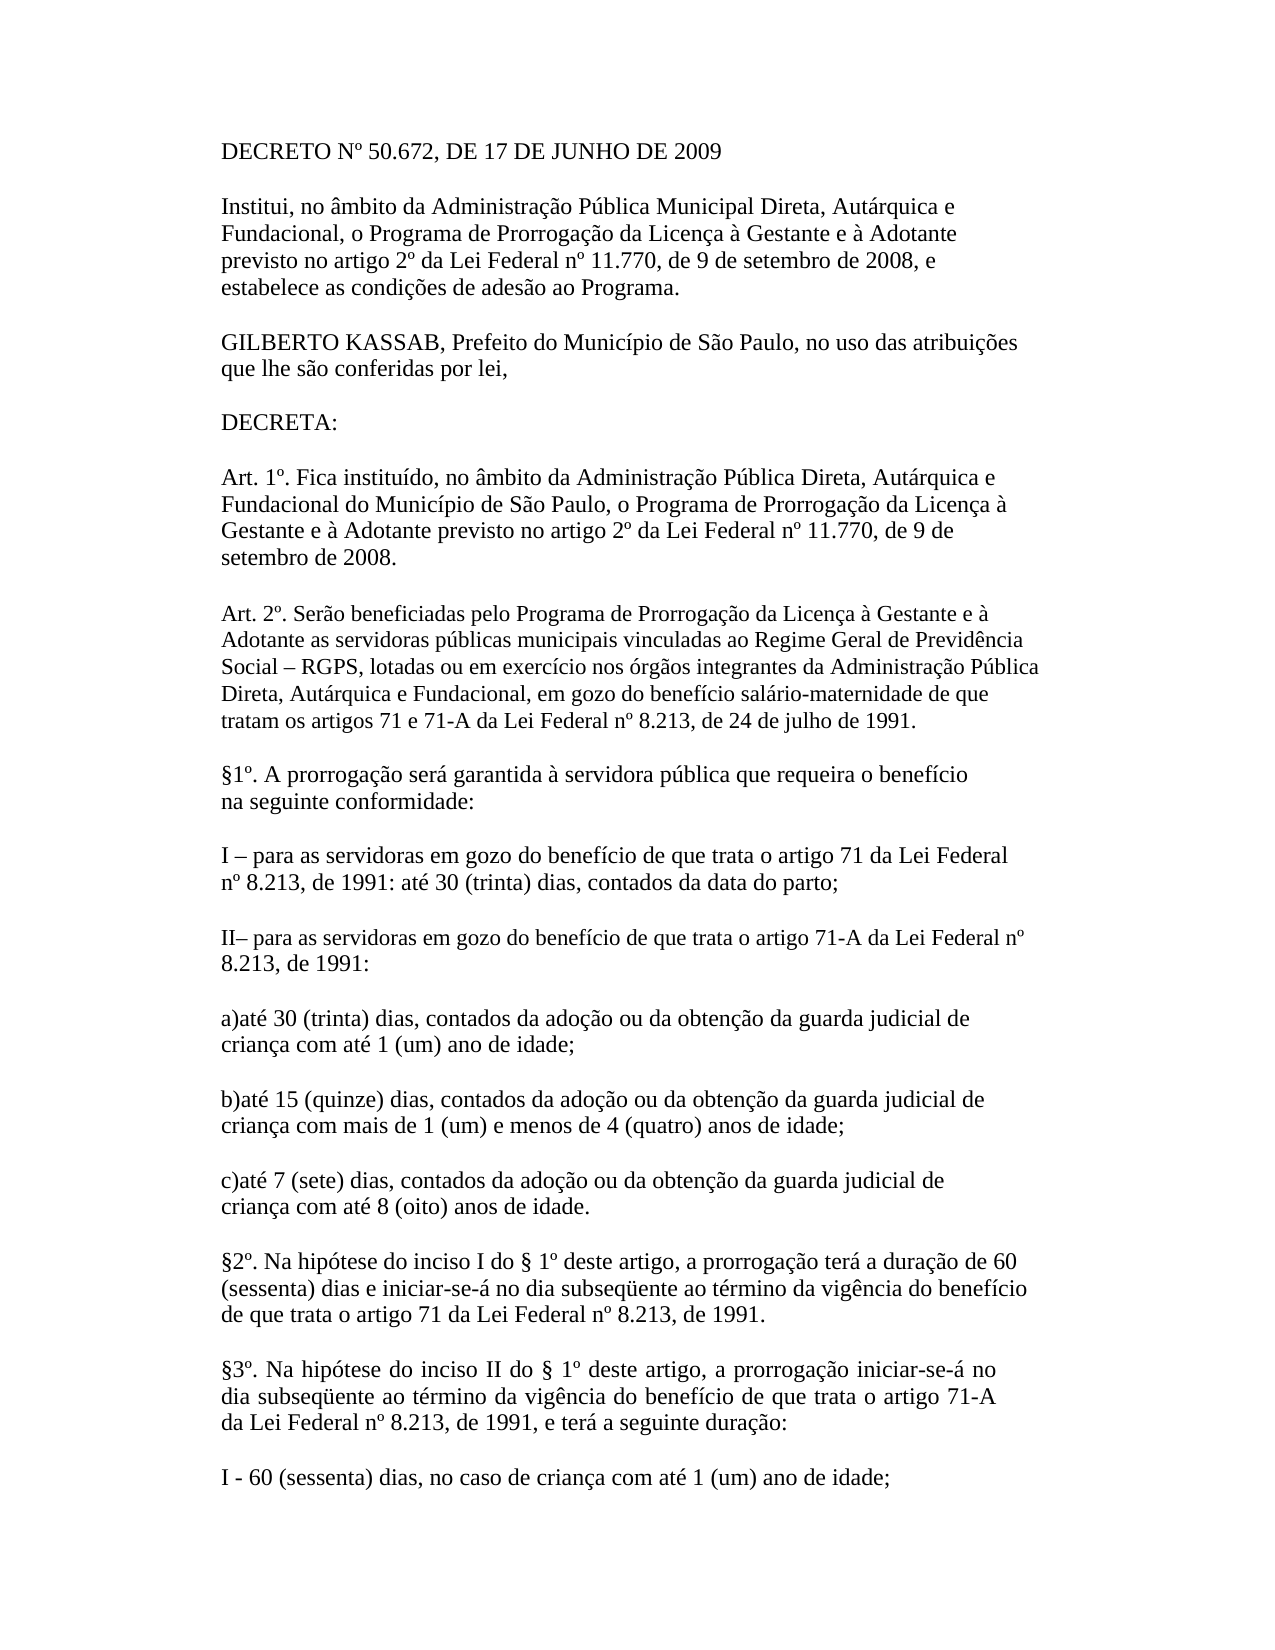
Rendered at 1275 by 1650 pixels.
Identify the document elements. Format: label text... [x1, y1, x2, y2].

list até 7 (sete) dias, contados da adoção ou da obtenção da guarda judicial de criança com até 8 (oito) anos de idade. [221, 1167, 1010, 1220]
list 2º. Na hipótese do inciso I do § 1º deste artigo, a prorrogação terá a duração de 60 (sessenta) dias e iniciar-se-á no dia subseqüente ao término da vigência do benefício de que trata o artigo 71 da Lei Federal nº 8.213, de 1991. [221, 1248, 1042, 1328]
text Institui, no âmbito da Administração Pública Municipal Direta, Autárquica e Fundacional, o Programa de Prorrogação da Licença à Gestante e à Adotante previsto no artigo 2º da Lei Federal nº 11.770, de 9 de setembro de 2008, e estabelece as condições de adesão ao Programa. [221, 193, 1025, 300]
list até 30 (trinta) dias, contados da adoção ou da obtenção da guarda judicial de criança com até 1 (um) ano de idade; [221, 1005, 1035, 1058]
list até 15 (quinze) dias, contados da adoção ou da obtenção da guarda judicial de criança com mais de 1 (um) e menos de 4 (quatro) anos de idade; [221, 1086, 1050, 1139]
list 3º. Na hipótese do inciso II do § 1º deste artigo, a prorrogação iniciar-se-á no dia subseqüente ao término da vigência do benefício de que trata o artigo 71-A da Lei Federal nº 8.213, de 1991, e terá a seguinte duração: [221, 1356, 998, 1436]
text DECRETO Nº 50.672, DE 17 DE JUNHO DE 2009 [221, 137, 1125, 164]
list 1º. A prorrogação será garantida à servidora pública que requeira o benefício na seguinte conformidade: [221, 762, 989, 814]
list – para as servidoras em gozo do benefício de que trata o artigo 71-A da Lei Federal nº [221, 924, 1125, 950]
text I - 60 (sessenta) dias, no caso de criança com até 1 (um) ano de idade; [221, 1463, 1125, 1491]
text 8.213, de 1991: [221, 950, 1125, 977]
text I – para as servidoras em gozo do benefício de que trata o artigo 71 da Lei Federal nº 8.213, de 1991: até 30 (trinta) dias, contados da data do parto; [221, 843, 1019, 895]
text DECRETA: [221, 408, 1125, 436]
text GILBERTO KASSAB, Prefeito do Município de São Paulo, no uso das atribuições que lhe são conferidas por lei, [221, 329, 1044, 382]
text Art. 2º. Serão beneficiadas pelo Programa de Prorrogação da Licença à Gestante e à Adotante as servidoras públicas municipais vinculadas ao Regime Geral de Previdência Social – RGPS, lotadas ou em exercício nos órgãos integrantes da Administração Pública Direta, Autárquica e Fundacional, em gozo do benefício salário-maternidade de que tratam os artigos 71 e 71-A da Lei Federal nº 8.213, de 24 de julho de 1991. [221, 599, 1046, 733]
text Art. 1º. Fica instituído, no âmbito da Administração Pública Direta, Autárquica e Fundacional do Município de São Paulo, o Programa de Prorrogação da Licença à Gestante e à Adotante previsto no artigo 2º da Lei Federal nº 11.770, de 9 de setembro de 2008. [221, 464, 1033, 571]
